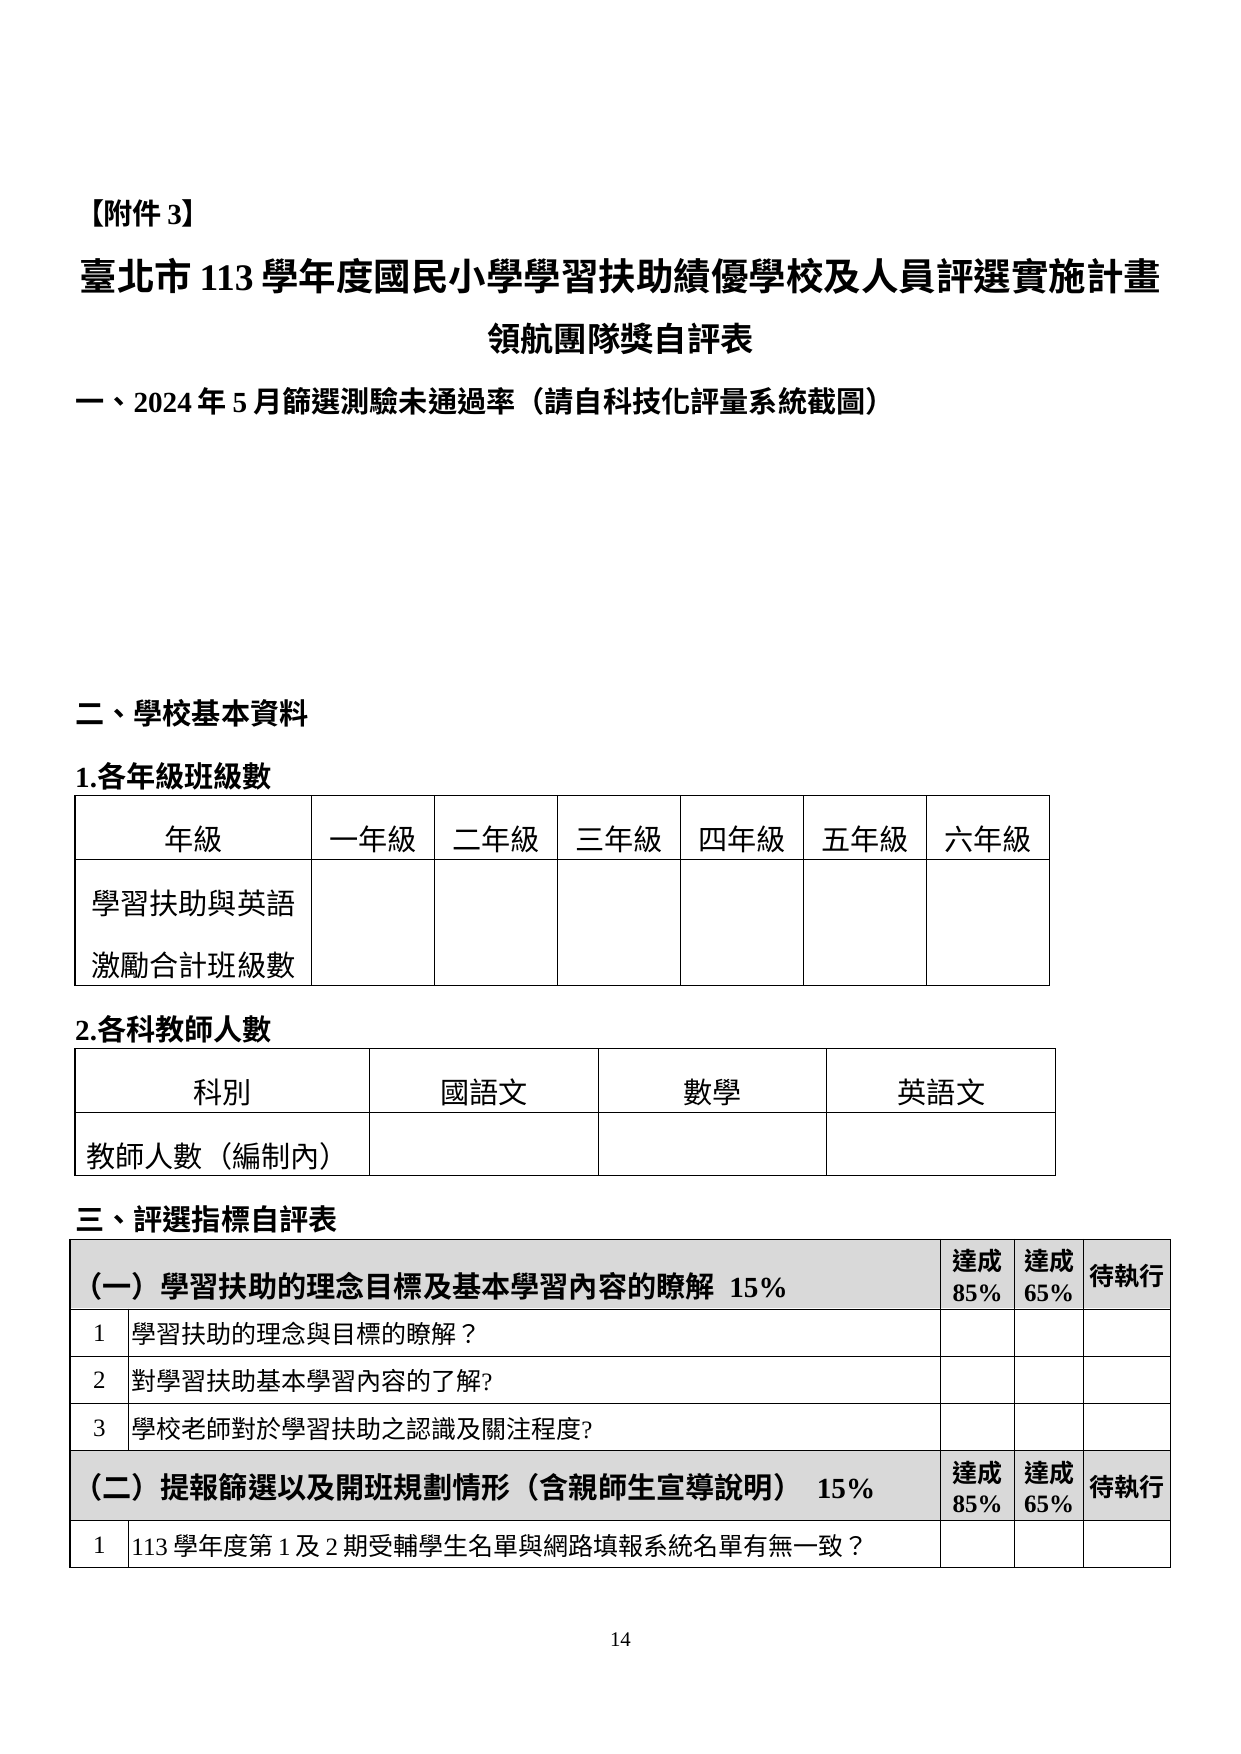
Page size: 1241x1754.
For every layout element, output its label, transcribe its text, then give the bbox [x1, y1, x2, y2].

table_cell 學習扶助與英語激勵合計班級數 [76, 860, 311, 985]
table_cell [312, 860, 434, 985]
table_cell [1084, 1521, 1170, 1567]
table_cell [1015, 1521, 1083, 1567]
table_header 國語文 [370, 1049, 598, 1112]
table_cell [941, 1357, 1014, 1403]
table_cell [435, 860, 557, 985]
table_header 年級 [76, 796, 311, 859]
table_header 數學 [599, 1049, 826, 1112]
table_cell 達成 65% [1015, 1451, 1083, 1520]
table_cell [941, 1521, 1014, 1567]
table_cell 113學年度第1及2期受輔學生名單與網路填報系統名單有無一致？ [129, 1521, 940, 1567]
table_cell 3 [71, 1404, 128, 1450]
table_cell [927, 860, 1049, 985]
table_cell [1084, 1404, 1170, 1450]
table_cell [1084, 1310, 1170, 1356]
text 臺北市113學年度國民小學學習扶助績優學校及人員評選實施計畫 [75, 233, 1165, 295]
table_cell [941, 1310, 1014, 1356]
table_cell [1084, 1357, 1170, 1403]
table_header 英語文 [827, 1049, 1055, 1112]
table_header （一）學習扶助的理念目標及基本學習內容的瞭解 15% [71, 1240, 940, 1308]
table_cell 對學習扶助基本學習內容的了解? [129, 1357, 940, 1403]
table_header 三年級 [558, 796, 680, 859]
table_header 五年級 [804, 796, 926, 859]
table_cell 1 [71, 1521, 128, 1567]
table_header 一年級 [312, 796, 434, 859]
table_cell [558, 860, 680, 985]
table_header 達成85% [941, 1240, 1014, 1308]
text 2.各科教師人數 [75, 986, 1165, 1048]
table_cell [804, 860, 926, 985]
table_cell 達成85% [941, 1451, 1014, 1520]
text 二、學校基本資料 1.各年級班級數 [75, 670, 1165, 795]
table_cell 待執行 [1084, 1451, 1170, 1520]
table_cell 2 [71, 1357, 128, 1403]
text 【附件3】 [75, 170, 1165, 233]
table_cell [1015, 1310, 1083, 1356]
table_cell [941, 1404, 1014, 1450]
table_cell [827, 1113, 1055, 1175]
table_cell [1015, 1357, 1083, 1403]
text 一、2024年5月篩選測驗未通過率（請自科技化評量系統截圖） [75, 358, 1165, 420]
text 領航團隊獎自評表 [75, 295, 1165, 358]
table_cell [599, 1113, 826, 1175]
table_cell 教師人數（編制內） [76, 1113, 369, 1175]
table_cell [1015, 1404, 1083, 1450]
table_header 二年級 [435, 796, 557, 859]
table_cell （二）提報篩選以及開班規劃情形（含親師生宣導說明） 15% [71, 1451, 940, 1520]
table_header 達成 65% [1015, 1240, 1083, 1308]
table_header 四年級 [681, 796, 803, 859]
table_header 科別 [76, 1049, 369, 1112]
table_cell 學習扶助的理念與目標的瞭解？ [129, 1310, 940, 1356]
table_cell 1 [71, 1310, 128, 1356]
table_header 六年級 [927, 796, 1049, 859]
table_cell [370, 1113, 598, 1175]
text 三、評選指標自評表 [75, 1176, 1165, 1239]
table_cell [681, 860, 803, 985]
table_header 待執行 [1084, 1240, 1170, 1308]
table_cell 學校老師對於學習扶助之認識及關注程度? [129, 1404, 940, 1450]
